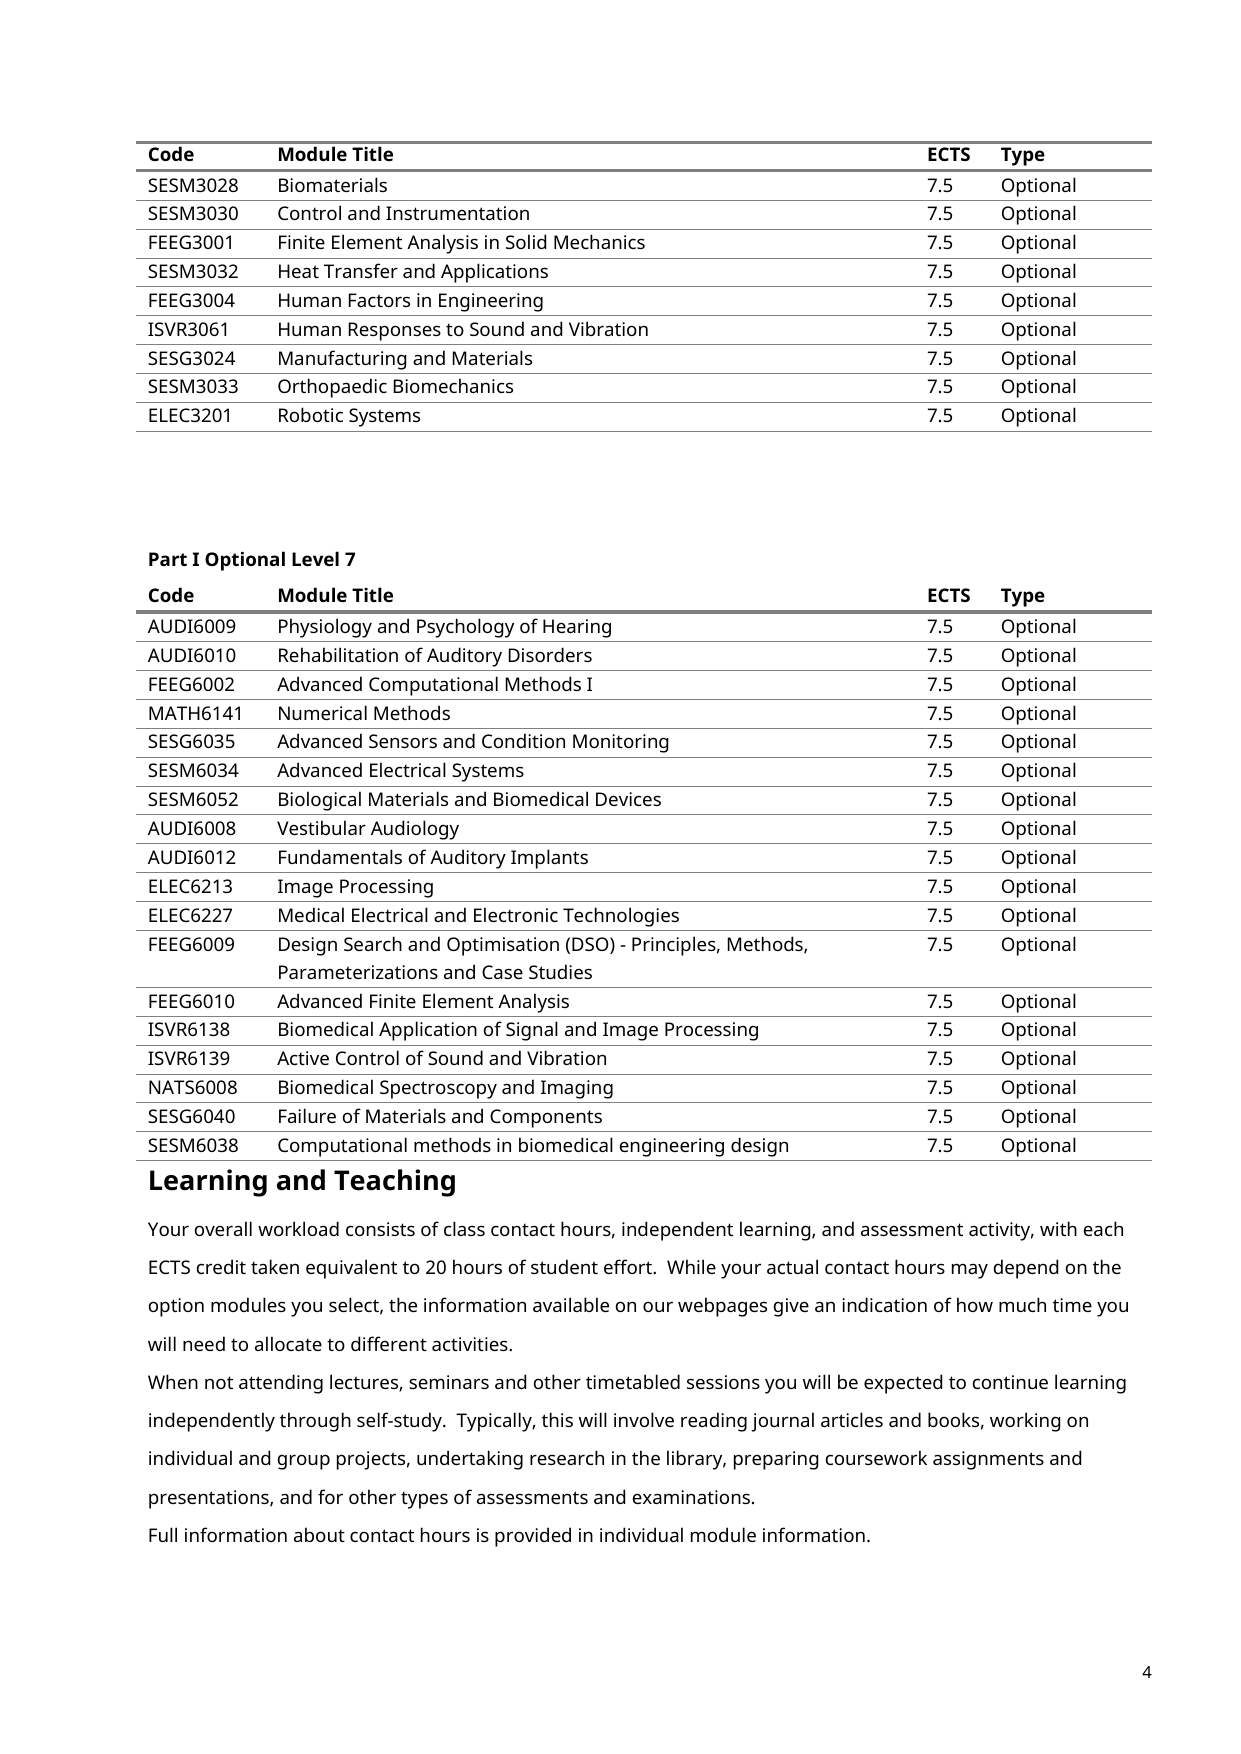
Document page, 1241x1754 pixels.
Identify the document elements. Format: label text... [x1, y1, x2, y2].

table_cell Optional [989, 1046, 1152, 1073]
table_cell 7.5 [916, 345, 989, 373]
table_cell SESM3033 [136, 374, 266, 402]
table_cell 7.5 [916, 201, 989, 228]
table_cell Rehabilitation of Auditory Disorders [266, 642, 916, 670]
table_cell Optional [989, 316, 1152, 344]
table_cell SESM3032 [136, 259, 266, 286]
table_cell Finite Element Analysis in Solid Mechanics [266, 230, 916, 257]
table_cell ELEC3201 [136, 403, 266, 431]
table_cell FEEG3004 [136, 287, 266, 315]
table_cell AUDI6008 [136, 815, 266, 843]
table_cell AUDI6009 [136, 614, 266, 641]
table_cell Optional [989, 729, 1152, 757]
text Your overall workload consists of class contact hours, independent learning, and assessment activity, with each ECTS credit taken equivalent to 20 hours of student effort. While your actual contact hours may depend on the option modules you select, the information available on our webpages give an indication of how much time you will need to allocate to different activities. [148, 1216, 1152, 1357]
table_cell 7.5 [916, 1132, 989, 1160]
table_cell SESM3028 [136, 172, 266, 200]
table_cell Optional [989, 815, 1152, 843]
table_cell 7.5 [916, 1017, 989, 1044]
table_cell SESG3024 [136, 345, 266, 373]
table_cell Type [989, 144, 1152, 169]
table_cell 7.5 [916, 642, 989, 670]
table_cell 7.5 [916, 700, 989, 728]
table_cell ECTS [916, 583, 989, 610]
table_cell Part I Optional Level 7 [136, 432, 1152, 582]
table_cell SESM6034 [136, 758, 266, 786]
table_cell 7.5 [916, 172, 989, 200]
table_cell Computational methods in biomedical engineering design [266, 1132, 916, 1160]
table_cell Biomedical Spectroscopy and Imaging [266, 1075, 916, 1102]
table_cell 7.5 [916, 1075, 989, 1102]
table_cell 7.5 [916, 729, 989, 757]
table_cell Code [136, 144, 266, 169]
table_cell Physiology and Psychology of Hearing [266, 614, 916, 641]
table_cell ELEC6227 [136, 902, 266, 930]
table_cell 7.5 [916, 614, 989, 641]
table_cell Optional [989, 230, 1152, 257]
table_cell 7.5 [916, 230, 989, 257]
table_cell Biomedical Application of Signal and Image Processing [266, 1017, 916, 1044]
table_cell 7.5 [916, 844, 989, 872]
table_cell Optional [989, 873, 1152, 901]
table_cell Control and Instrumentation [266, 201, 916, 228]
table_cell AUDI6010 [136, 642, 266, 670]
table_cell 7.5 [916, 259, 989, 286]
table_cell Optional [989, 671, 1152, 699]
table_cell SESM6052 [136, 787, 266, 814]
table_cell SESM6038 [136, 1132, 266, 1160]
table_cell Optional [989, 844, 1152, 872]
table_cell ISVR6138 [136, 1017, 266, 1044]
table_cell Manufacturing and Materials [266, 345, 916, 373]
table_cell Advanced Electrical Systems [266, 758, 916, 786]
table_cell Optional [989, 1132, 1152, 1160]
table_cell Optional [989, 287, 1152, 315]
table_cell Biomaterials [266, 172, 916, 200]
table_cell Active Control of Sound and Vibration [266, 1046, 916, 1073]
table_cell FEEG6010 [136, 988, 266, 1016]
table_cell SESG6040 [136, 1103, 266, 1131]
table_cell Optional [989, 259, 1152, 286]
table_cell Biological Materials and Biomedical Devices [266, 787, 916, 814]
table_cell ISVR3061 [136, 316, 266, 344]
table_cell Advanced Sensors and Condition Monitoring [266, 729, 916, 757]
table_cell 7.5 [916, 316, 989, 344]
table_cell Optional [989, 345, 1152, 373]
table_cell ECTS [916, 144, 989, 169]
table_cell 7.5 [916, 815, 989, 843]
table_cell Medical Electrical and Electronic Technologies [266, 902, 916, 930]
subtitle Learning and Teaching [148, 1161, 1152, 1198]
table_cell 7.5 [916, 671, 989, 699]
table_cell Vestibular Audiology [266, 815, 916, 843]
table_cell Failure of Materials and Components [266, 1103, 916, 1131]
table_cell 7.5 [916, 287, 989, 315]
table_cell FEEG3001 [136, 230, 266, 257]
table_cell Orthopaedic Biomechanics [266, 374, 916, 402]
table_cell MATH6141 [136, 700, 266, 728]
table_cell Optional [989, 700, 1152, 728]
table_cell Optional [989, 614, 1152, 641]
table_cell Optional [989, 1103, 1152, 1131]
table_cell Optional [989, 642, 1152, 670]
table_cell Optional [989, 403, 1152, 431]
text When not attending lectures, seminars and other timetabled sessions you will be expected to continue learning independently through self-study. Typically, this will involve reading journal articles and books, working on individual and group projects, undertaking research in the library, preparing coursework assignments and presentations, and for other types of assessments and examinations. [148, 1369, 1152, 1509]
table_cell 7.5 [916, 931, 989, 987]
text Full information about contact hours is provided in individual module information. [148, 1522, 1152, 1548]
table_cell 7.5 [916, 787, 989, 814]
table_cell 7.5 [916, 988, 989, 1016]
table_cell FEEG6002 [136, 671, 266, 699]
table_cell Optional [989, 931, 1152, 987]
table_cell SESG6035 [136, 729, 266, 757]
table_cell FEEG6009 [136, 931, 266, 987]
table_cell ELEC6213 [136, 873, 266, 901]
table_cell 7.5 [916, 902, 989, 930]
table_cell 7.5 [916, 873, 989, 901]
table_cell 7.5 [916, 403, 989, 431]
table_cell Design Search and Optimisation (DSO) - Principles, Methods, Parameterizations and Case Studies [266, 931, 916, 987]
table_cell AUDI6012 [136, 844, 266, 872]
table_cell Human Responses to Sound and Vibration [266, 316, 916, 344]
table_cell ISVR6139 [136, 1046, 266, 1073]
table_cell Type [989, 583, 1152, 610]
table_cell Module Title [266, 583, 916, 610]
table_cell Optional [989, 902, 1152, 930]
table_cell Fundamentals of Auditory Implants [266, 844, 916, 872]
table_cell Image Processing [266, 873, 916, 901]
table_cell Advanced Computational Methods I [266, 671, 916, 699]
table_cell 7.5 [916, 758, 989, 786]
table_cell 7.5 [916, 374, 989, 402]
table_cell Numerical Methods [266, 700, 916, 728]
table_cell Module Title [266, 144, 916, 169]
table_cell SESM3030 [136, 201, 266, 228]
table_cell Optional [989, 758, 1152, 786]
table_cell Optional [989, 201, 1152, 228]
table_cell Heat Transfer and Applications [266, 259, 916, 286]
table_cell 7.5 [916, 1046, 989, 1073]
table_cell Human Factors in Engineering [266, 287, 916, 315]
table_cell Robotic Systems [266, 403, 916, 431]
table_cell Optional [989, 374, 1152, 402]
table_cell Optional [989, 1017, 1152, 1044]
table_cell Optional [989, 1075, 1152, 1102]
table_cell NATS6008 [136, 1075, 266, 1102]
table_cell Optional [989, 988, 1152, 1016]
table_cell Code [136, 583, 266, 610]
table_cell Optional [989, 787, 1152, 814]
table_cell Optional [989, 172, 1152, 200]
table_cell 7.5 [916, 1103, 989, 1131]
table_cell Advanced Finite Element Analysis [266, 988, 916, 1016]
